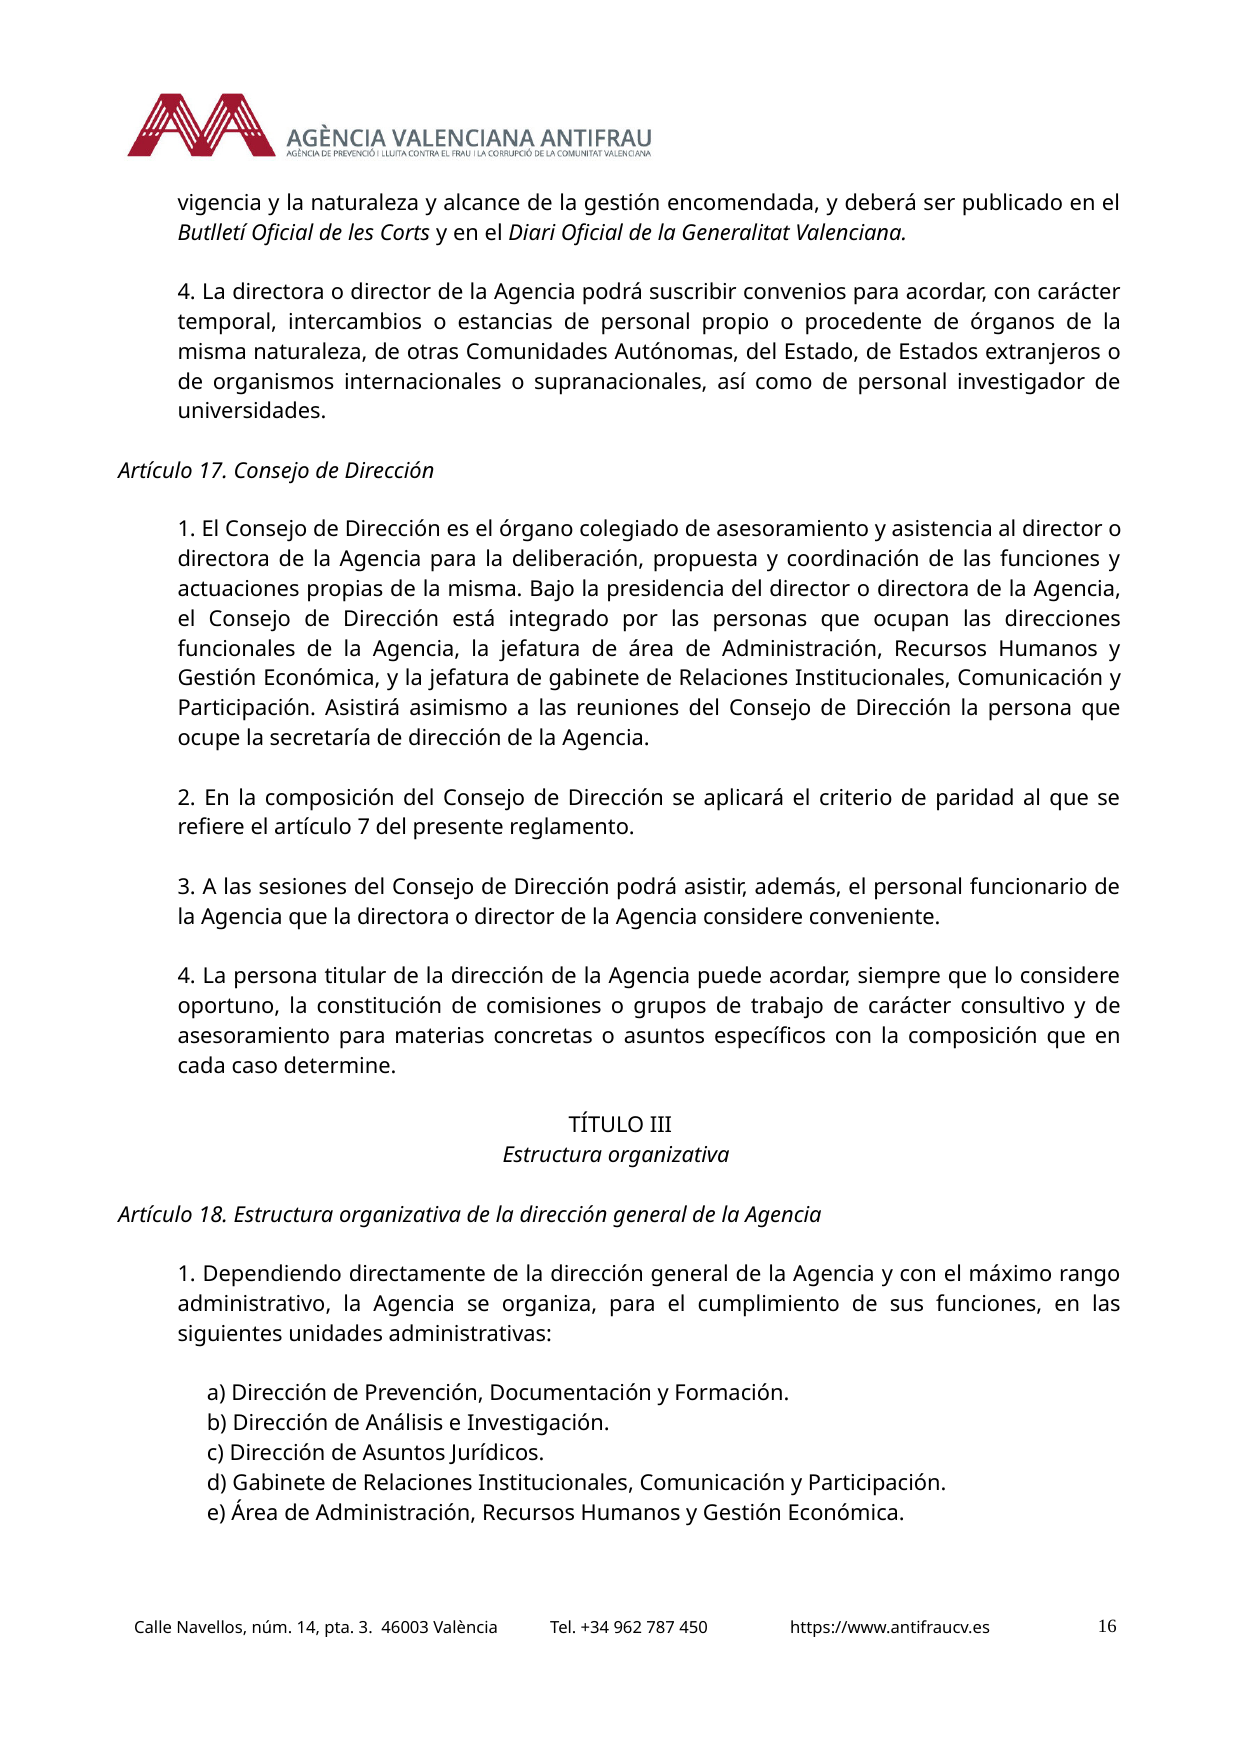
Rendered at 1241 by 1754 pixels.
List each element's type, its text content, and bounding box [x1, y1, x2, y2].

text a) Dirección de Prevención, Documentación y Formación. [207, 1377, 1122, 1407]
text c) Dirección de Asuntos Jurídicos. [207, 1437, 1122, 1467]
text 1. Dependiendo directamente de la dirección general de la Agencia y con el máximo rango administrativo, la Agencia se organiza, para el cumplimiento de sus funciones, en las siguientes unidades administrativas: [177, 1258, 1122, 1347]
text e) Área de Administración, Recursos Humanos y Gestión Económica. [207, 1496, 1122, 1526]
text d) Gabinete de Relaciones Institucionales, Comunicación y Participación. [207, 1467, 1122, 1496]
text 4. La persona titular de la dirección de la Agencia puede acordar, siempre que lo considere oportuno, la constitución de comisiones o grupos de trabajo de carácter consultivo y de asesoramiento para materias concretas o asuntos específicos con la composición que en cada caso determine. [177, 960, 1122, 1079]
picture [122, 81, 655, 166]
text 2. En la composición del Consejo de Dirección se aplicará el criterio de paridad al que se refiere el artículo 7 del presente reglamento. [177, 781, 1122, 841]
text Estructura organizativa [118, 1139, 1122, 1169]
text Artículo 18. Estructura organizativa de la dirección general de la Agencia [118, 1198, 1122, 1228]
text vigencia y la naturaleza y alcance de la gestión encomendada, y deberá ser publicado en el Butlletí Oficial de les Corts y en el Diari Oficial de la Generalitat Valenciana. [177, 187, 1122, 247]
text Artículo 17. Consejo de Dirección [118, 455, 1122, 485]
text 3. A las sesiones del Consejo de Dirección podrá asistir, además, el personal funcionario de la Agencia que la directora o director de la Agencia considere conveniente. [177, 871, 1122, 930]
text b) Dirección de Análisis e Investigación. [207, 1407, 1122, 1437]
text 1. El Consejo de Dirección es el órgano colegiado de asesoramiento y asistencia al director o directora de la Agencia para la deliberación, propuesta y coordinación de las funciones y actuaciones propias de la misma. Bajo la presidencia del director o directora de la Agencia, el Consejo de Dirección está integrado por las personas que ocupan las direcciones funcionales de la Agencia, la jefatura de área de Administración, Recursos Humanos y Gestión Económica, y la jefatura de gabinete de Relaciones Institucionales, Comunicación y Participación. Asistirá asimismo a las reuniones del Consejo de Dirección la persona que ocupe la secretaría de dirección de la Agencia. [177, 513, 1122, 752]
text 4. La directora o director de la Agencia podrá suscribir convenios para acordar, con carácter temporal, intercambios o estancias de personal propio o procedente de órganos de la misma naturaleza, de otras Comunidades Autónomas, del Estado, de Estados extranjeros o de organismos internacionales o supranacionales, así como de personal investigador de universidades. [177, 276, 1122, 425]
text TÍTULO III [118, 1109, 1122, 1139]
